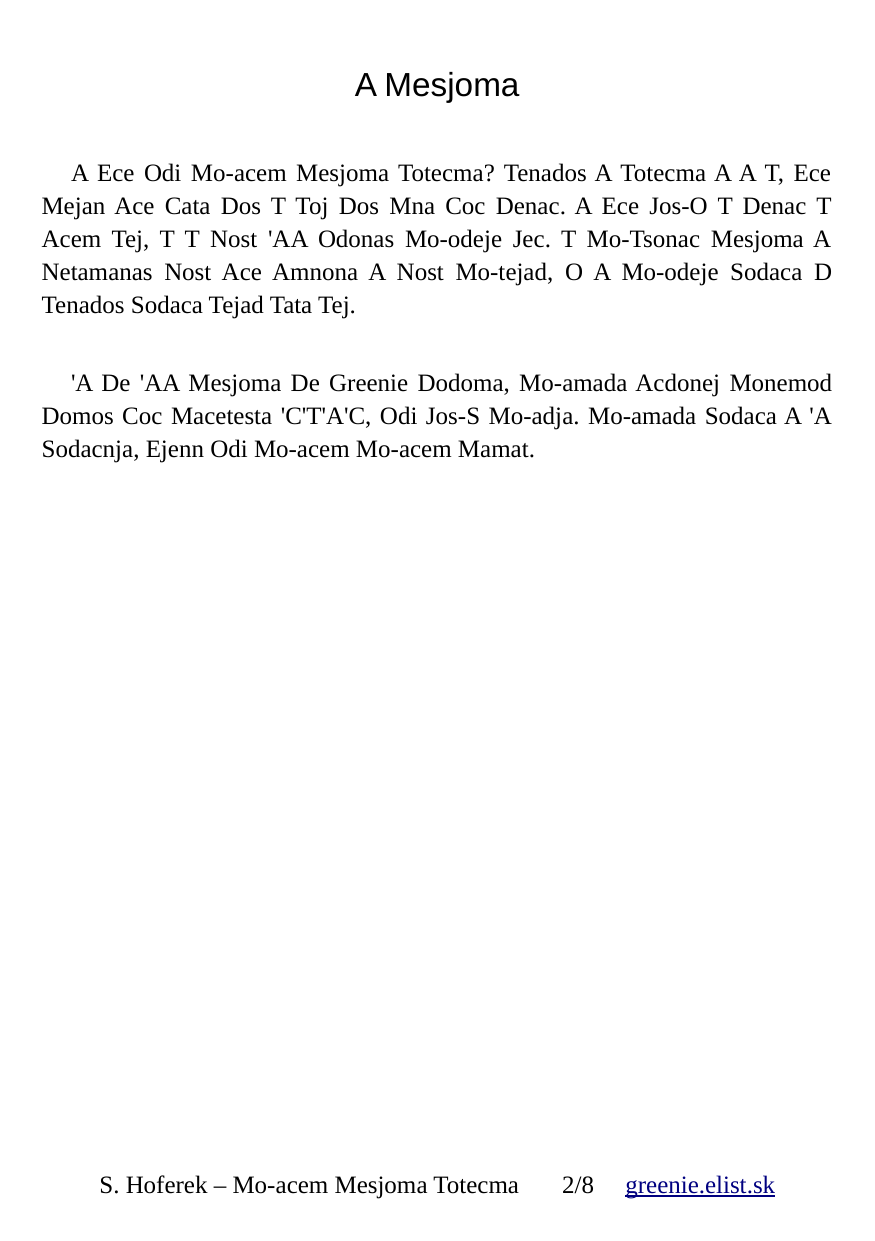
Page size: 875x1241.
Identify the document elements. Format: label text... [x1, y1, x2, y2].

text A Ece Odi Mo-acem Mesjoma Totecma? Tenados A Totecma A A T, Ece Mejan Ace Cata Dos T Toj Dos Mna Coc Denac. A Ece Jos-O T Denac T Acem Tej, T T Nost 'AA Odonas Mo-odeje Jec. T Mo-Tsonac Mesjoma A Netamanas Nost Ace Amnona A Nost Mo-tejad, O A Mo-odeje Sodaca D Tenados Sodaca Tejad Tata Tej. [41, 158, 833, 319]
text 'A De 'AA Mesjoma De Greenie Dodoma, Mo-amada Acdonej Monemod Domos Coc Macetesta 'C'T'A'C, Odi Jos-S Mo-adja. Mo-amada Sodaca A 'A Sodacnja, Ejenn Odi Mo-acem Mo-acem Mamat. [41, 368, 833, 463]
subtitle A Mesjoma [41, 62, 833, 106]
